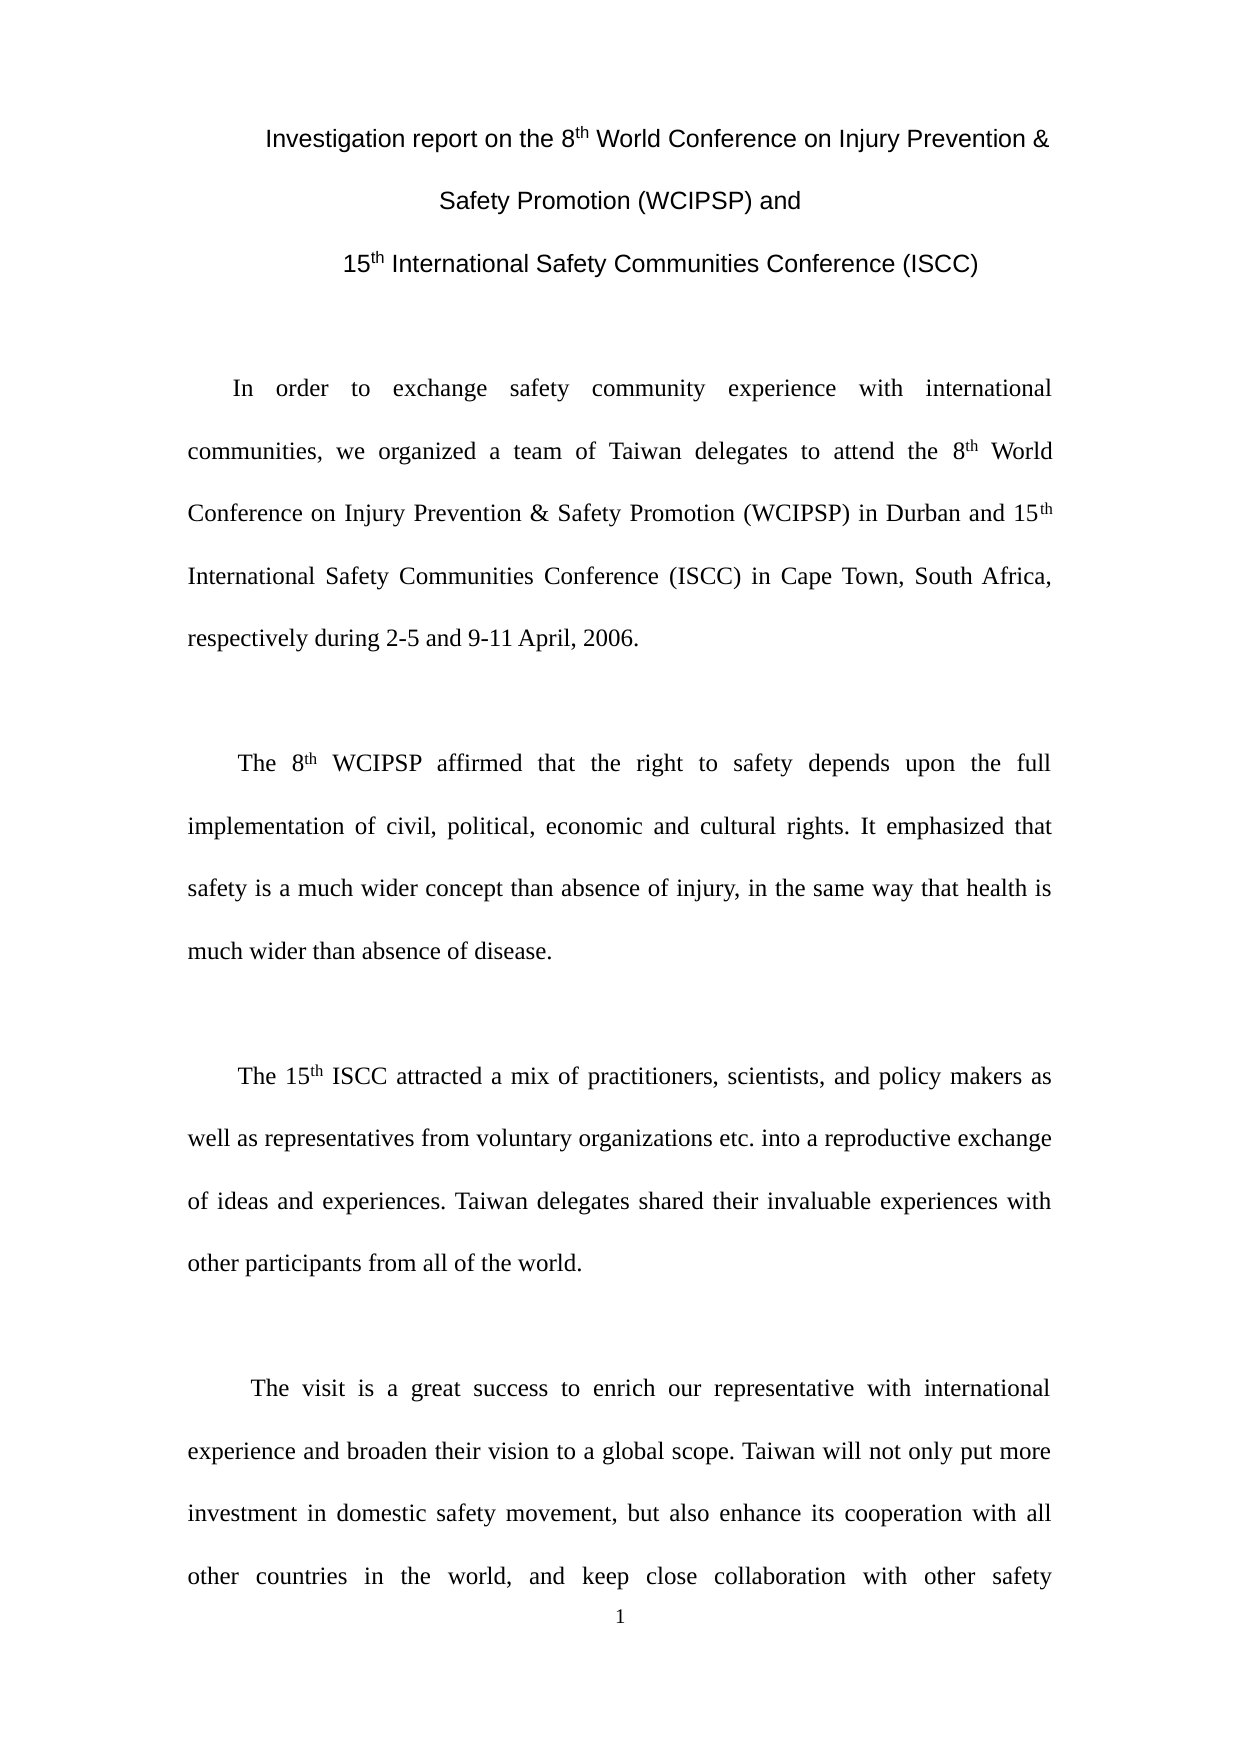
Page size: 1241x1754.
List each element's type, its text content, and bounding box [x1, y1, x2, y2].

text The 15th ISCC attracted a mix of practitioners, scientists, and policy makers as well as representatives from voluntary organizations etc. into a reproductive exchange of ideas and experiences. Taiwan delegates shared their invaluable experiences with other participants from all of the world. [187, 1034, 1053, 1284]
text 15th International Safety Communities Conference (ISCC) [187, 221, 1053, 284]
text The 8th WCIPSP affirmed that the right to safety depends upon the full implementation of civil, political, economic and cultural rights. It emphasized that safety is a much wider concept than absence of injury, in the same way that health is much wider than absence of disease. [187, 721, 1053, 971]
text Investigation report on the 8th World Conference on Injury Prevention & Safety Promotion (WCIPSP) and [187, 96, 1053, 221]
text In order to exchange safety community experience with international communities, we organized a team of Taiwan delegates to attend the 8th World Conference on Injury Prevention & Safety Promotion (WCIPSP) in Durban and 15th International Safety Communities Conference (ISCC) in Cape Town, South Africa, respectively during 2-5 and 9-11 April, 2006. [187, 346, 1053, 659]
text The visit is a great success to enrich our representative with international experience and broaden their vision to a global scope. Taiwan will not only put more investment in domestic safety movement, but also enhance its cooperation with all other countries in the world, and keep close collaboration with other safety [187, 1346, 1053, 1596]
